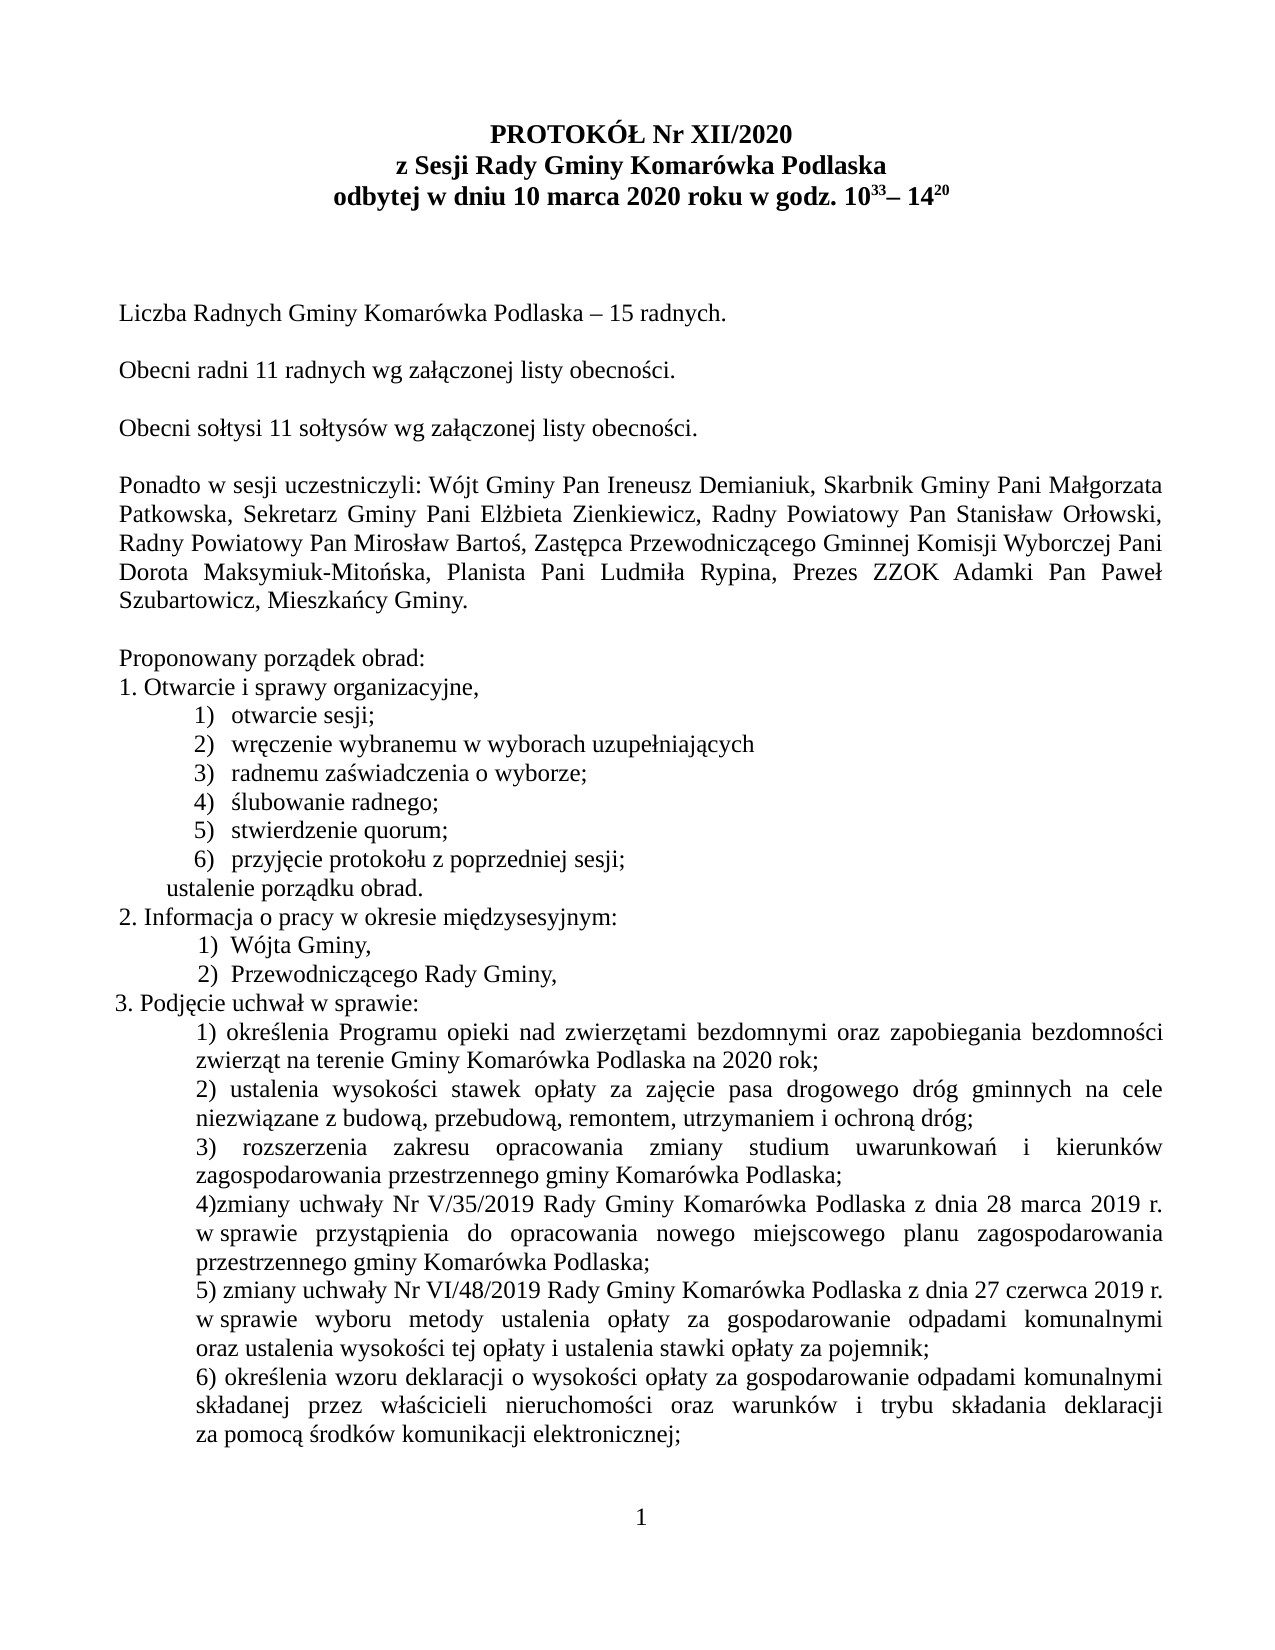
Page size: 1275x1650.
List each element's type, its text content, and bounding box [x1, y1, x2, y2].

list otwarcie sesji; [194, 700, 1164, 729]
text Liczba Radnych Gminy Komarówka Podlaska – 15 radnych. [119, 298, 1164, 327]
text Obecni sołtysi 11 sołtysów wg załączonej listy obecności. [119, 413, 1164, 442]
list stwierdzenie quorum; [194, 815, 1164, 844]
list 1. Otwarcie i sprawy organizacyjne, [83, 672, 1164, 700]
list 1) Wójta Gminy, [131, 930, 1164, 959]
text Proponowany porządek obrad: [119, 643, 1164, 672]
list radnemu zaświadczenia o wyborze; [194, 758, 1164, 787]
text Ponadto w sesji uczestniczyli: Wójt Gminy Pan Ireneusz Demianiuk, Skarbnik Gminy Pani Małgorzata Patkowska, Sekretarz Gminy Pani Elżbieta Zienkiewicz, Radny Powiatowy Pan Stanisław Orłowski, Radny Powiatowy Pan Mirosław Bartoś, Zastępca Przewodniczącego Gminnej Komisji Wyborczej Pani Dorota Maksymiuk-Mitońska, Planista Pani Ludmiła Rypina, Prezes ZZOK Adamki Pan Paweł Szubartowicz, Mieszkańcy Gminy. [119, 470, 1164, 614]
list 6) określenia wzoru deklaracji o wysokości opłaty za gospodarowanie odpadami komunalnymi składanej przez właścicieli nieruchomości oraz warunków i trybu składania deklaracji za pomocą środków komunikacji elektronicznej; [160, 1362, 1164, 1448]
list 1) określenia Programu opieki nad zwierzętami bezdomnymi oraz zapobiegania bezdomności zwierząt na terenie Gminy Komarówka Podlaska na 2020 rok; [160, 1017, 1164, 1074]
list ustalenie porządku obrad. [131, 873, 1164, 902]
list 2. Informacja o pracy w okresie międzysesyjnym: [83, 902, 1164, 930]
list 4)zmiany uchwały Nr V/35/2019 Rady Gminy Komarówka Podlaska z dnia 28 marca 2019 r. w sprawie przystąpienia do opracowania nowego miejscowego planu zagospodarowania przestrzennego gminy Komarówka Podlaska; [160, 1189, 1164, 1275]
list 3) rozszerzenia zakresu opracowania zmiany studium uwarunkowań i kierunków zagospodarowania przestrzennego gminy Komarówka Podlaska; [160, 1132, 1164, 1189]
list 3. Podjęcie uchwał w sprawie: [83, 988, 1164, 1017]
list przyjęcie protokołu z poprzedniej sesji; [194, 844, 1164, 873]
text Obecni radni 11 radnych wg załączonej listy obecności. [119, 355, 1164, 384]
list 2) ustalenia wysokości stawek opłaty za zajęcie pasa drogowego dróg gminnych na cele niezwiązane z budową, przebudową, remontem, utrzymaniem i ochroną dróg; [160, 1074, 1164, 1132]
text PROTOKÓŁ Nr XII/2020 z Sesji Rady Gminy Komarówka Podlaska odbytej w dniu 10 marca 2020 roku w godz. 1033– 1420 [125, 118, 1158, 212]
list ślubowanie radnego; [194, 787, 1164, 815]
list 5) zmiany uchwały Nr VI/48/2019 Rady Gminy Komarówka Podlaska z dnia 27 czerwca 2019 r. w sprawie wyboru metody ustalenia opłaty za gospodarowanie odpadami komunalnymi oraz ustalenia wysokości tej opłaty i ustalenia stawki opłaty za pojemnik; [160, 1275, 1164, 1362]
list wręczenie wybranemu w wyborach uzupełniających [194, 729, 1164, 758]
list 2) Przewodniczącego Rady Gminy, [131, 959, 1164, 988]
